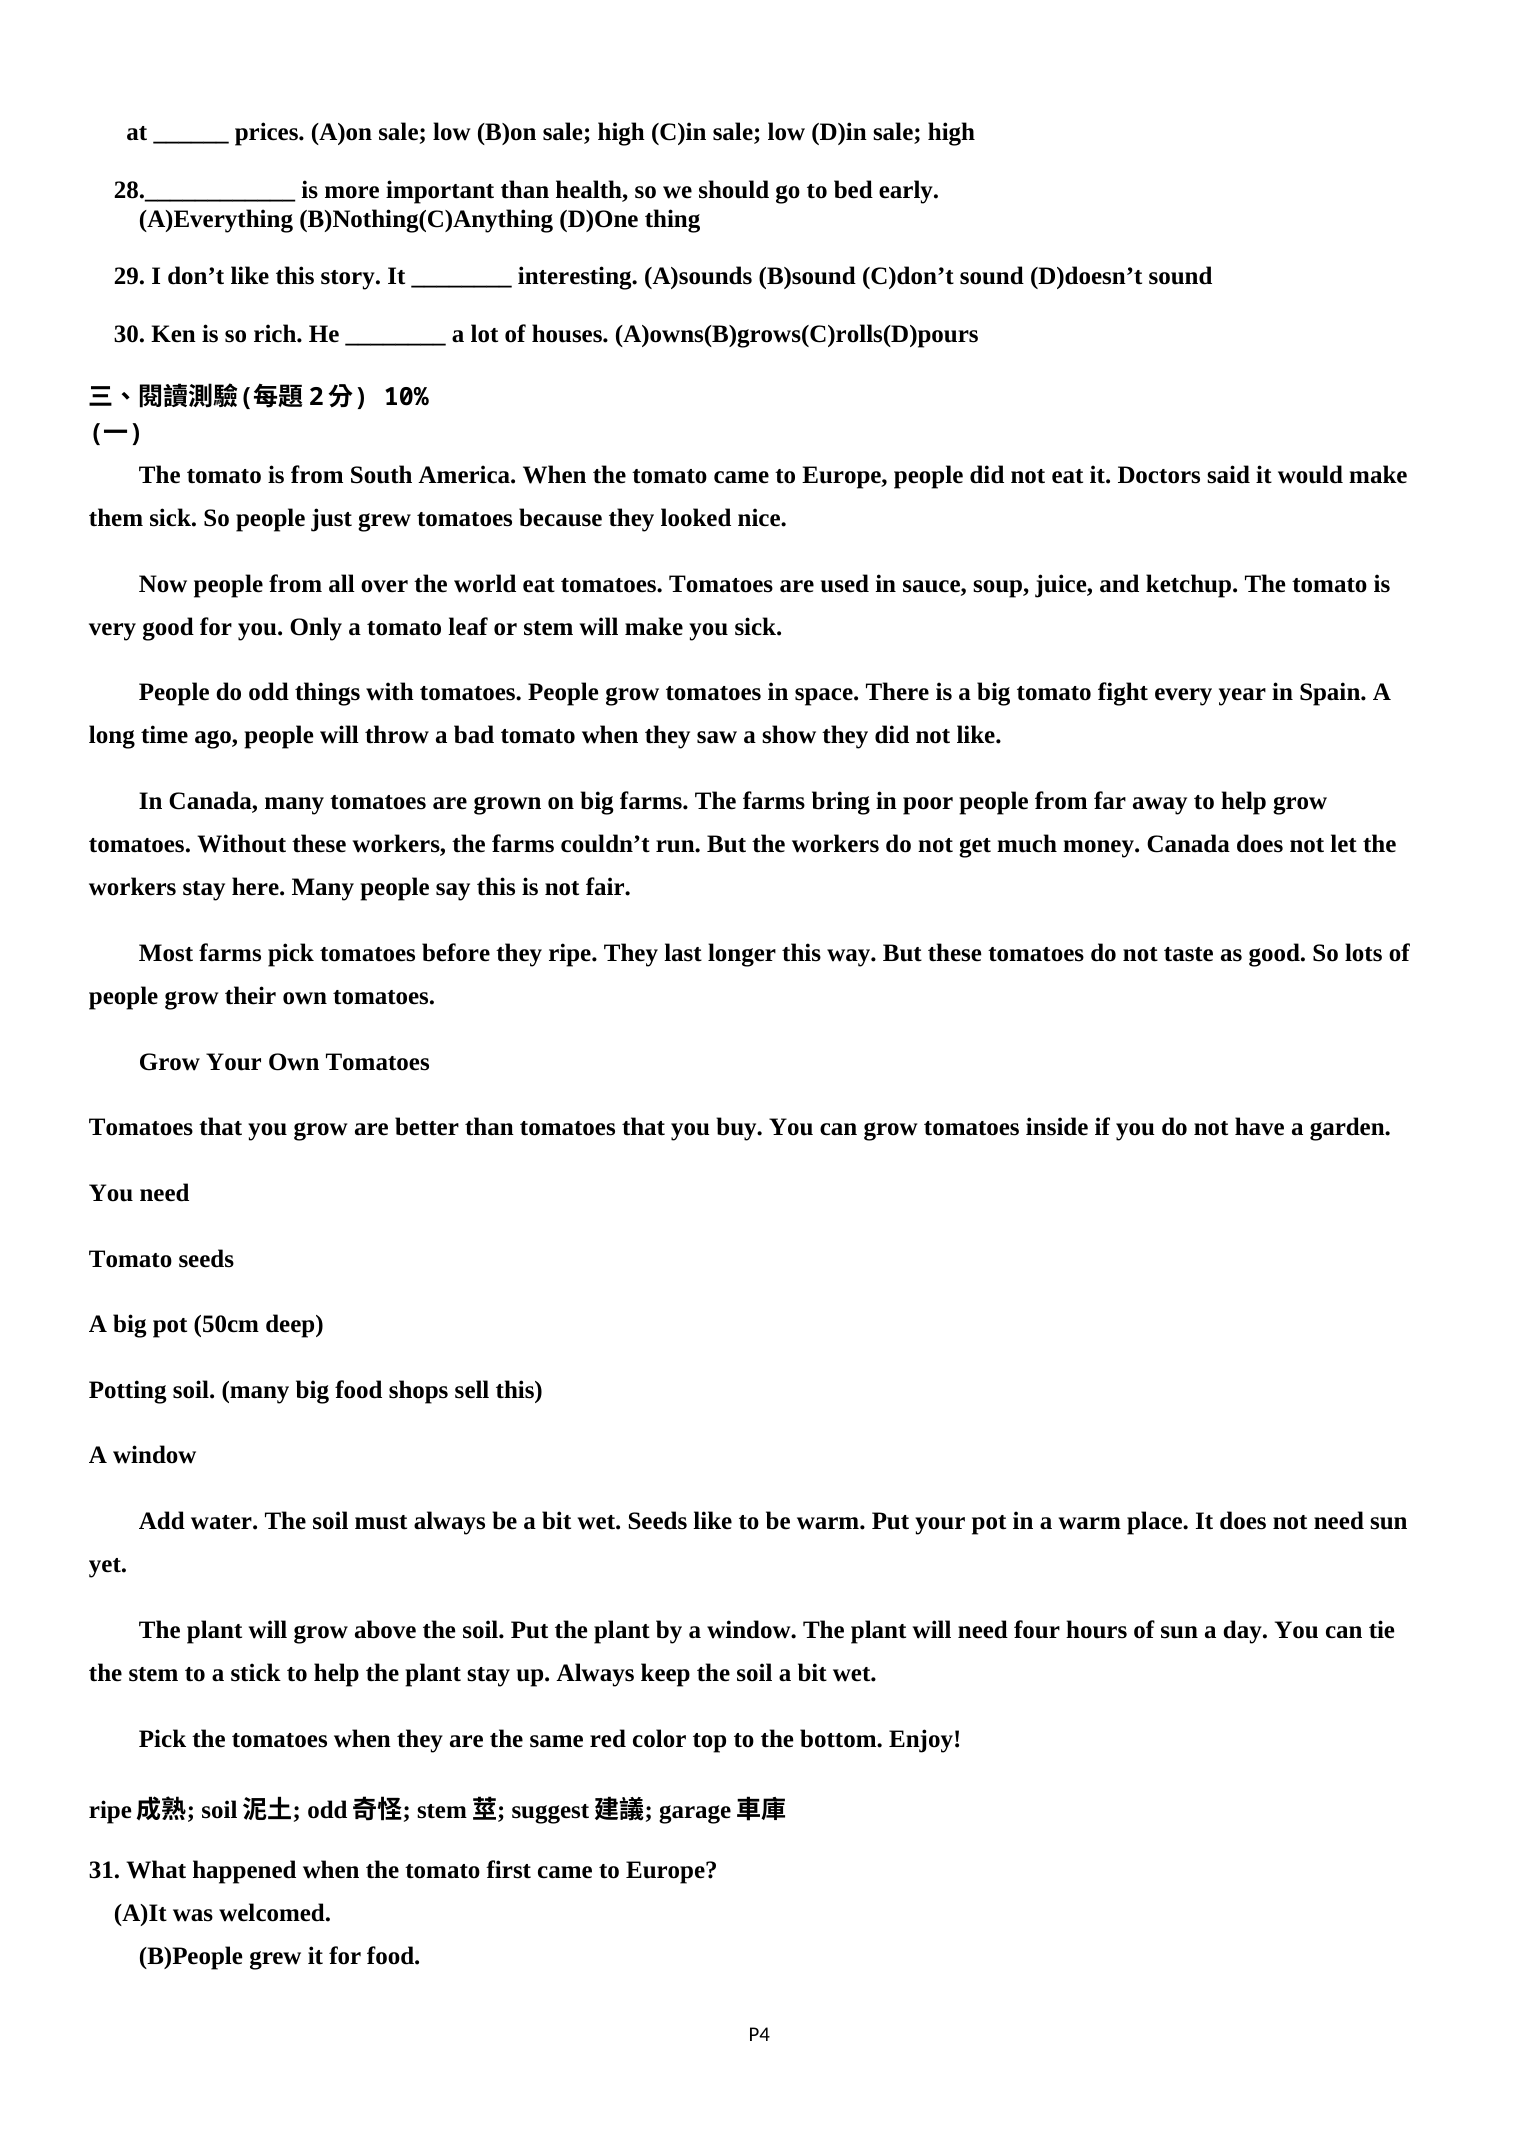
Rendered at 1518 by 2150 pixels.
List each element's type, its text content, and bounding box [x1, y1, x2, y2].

text (A)It was welcomed. [89, 1898, 1429, 1927]
text 30. Ken is so rich. He ________ a lot of houses. (A)owns(B)grows(C)rolls(D)pours [114, 319, 1429, 347]
text at ______ prices. (A)on sale; low (B)on sale; high (C)in sale; low (D)in sale; high [114, 117, 1429, 146]
text 三、閱讀測驗(每題2分) 10% [89, 376, 1429, 412]
text The tomato is from South America. When the tomato came to Europe, people did not eat it. Doctors said it would make them sick. So people just grew tomatoes because they looked nice. [89, 460, 1429, 532]
text 31. What happened when the tomato first came to Europe? [89, 1855, 1429, 1884]
text 28.____________ is more important than health, so we should go to bed early. [114, 175, 1429, 204]
text Potting soil. (many big food shops sell this) [89, 1375, 1429, 1404]
text A big pot (50cm deep) [89, 1309, 1429, 1338]
text Pick the tomatoes when they are the same red color top to the bottom. Enjoy! [89, 1724, 1429, 1752]
text Add water. The soil must always be a bit wet. Seeds like to be warm. Put your pot in a warm place. It does not need sun yet. [89, 1506, 1429, 1578]
text You need [89, 1178, 1429, 1207]
text 29. I don’t like this story. It ________ interesting. (A)sounds (B)sound (C)don’t sound (D)doesn’t sound [114, 261, 1429, 290]
text (一) [89, 412, 1429, 449]
text ripe成熟; soil泥土; odd奇怪; stem莖; suggest建議; garage車庫 [89, 1789, 1429, 1826]
text People do odd things with tomatoes. People grow tomatoes in space. There is a big tomato fight every year in Spain. A long time ago, people will throw a bad tomato when they saw a show they did not like. [89, 677, 1429, 749]
text The plant will grow above the soil. Put the plant by a window. The plant will need four hours of sun a day. You can tie the stem to a stick to help the plant stay up. Always keep the soil a bit wet. [89, 1615, 1429, 1687]
text A window [89, 1441, 1429, 1469]
text Most farms pick tomatoes before they ripe. They last longer this way. But these tomatoes do not taste as good. So lots of people grow their own tomatoes. [89, 938, 1429, 1010]
text Now people from all over the world eat tomatoes. Tomatoes are used in sauce, soup, juice, and ketchup. The tomato is very good for you. Only a tomato leaf or stem will make you sick. [89, 569, 1429, 641]
text Tomatoes that you grow are better than tomatoes that you buy. You can grow tomatoes inside if you do not have a garden. [89, 1112, 1429, 1141]
text Tomato seeds [89, 1244, 1429, 1272]
text (A)Everything (B)Nothing(C)Anything (D)One thing [139, 204, 1429, 232]
text In Canada, many tomatoes are grown on big farms. The farms bring in poor people from far away to help grow tomatoes. Without these workers, the farms couldn’t run. But the workers do not get much money. Canada does not let the workers stay here. Many people say this is not fair. [89, 786, 1429, 901]
text (B)People grew it for food. [89, 1941, 1429, 1970]
text Grow Your Own Tomatoes [89, 1047, 1429, 1076]
